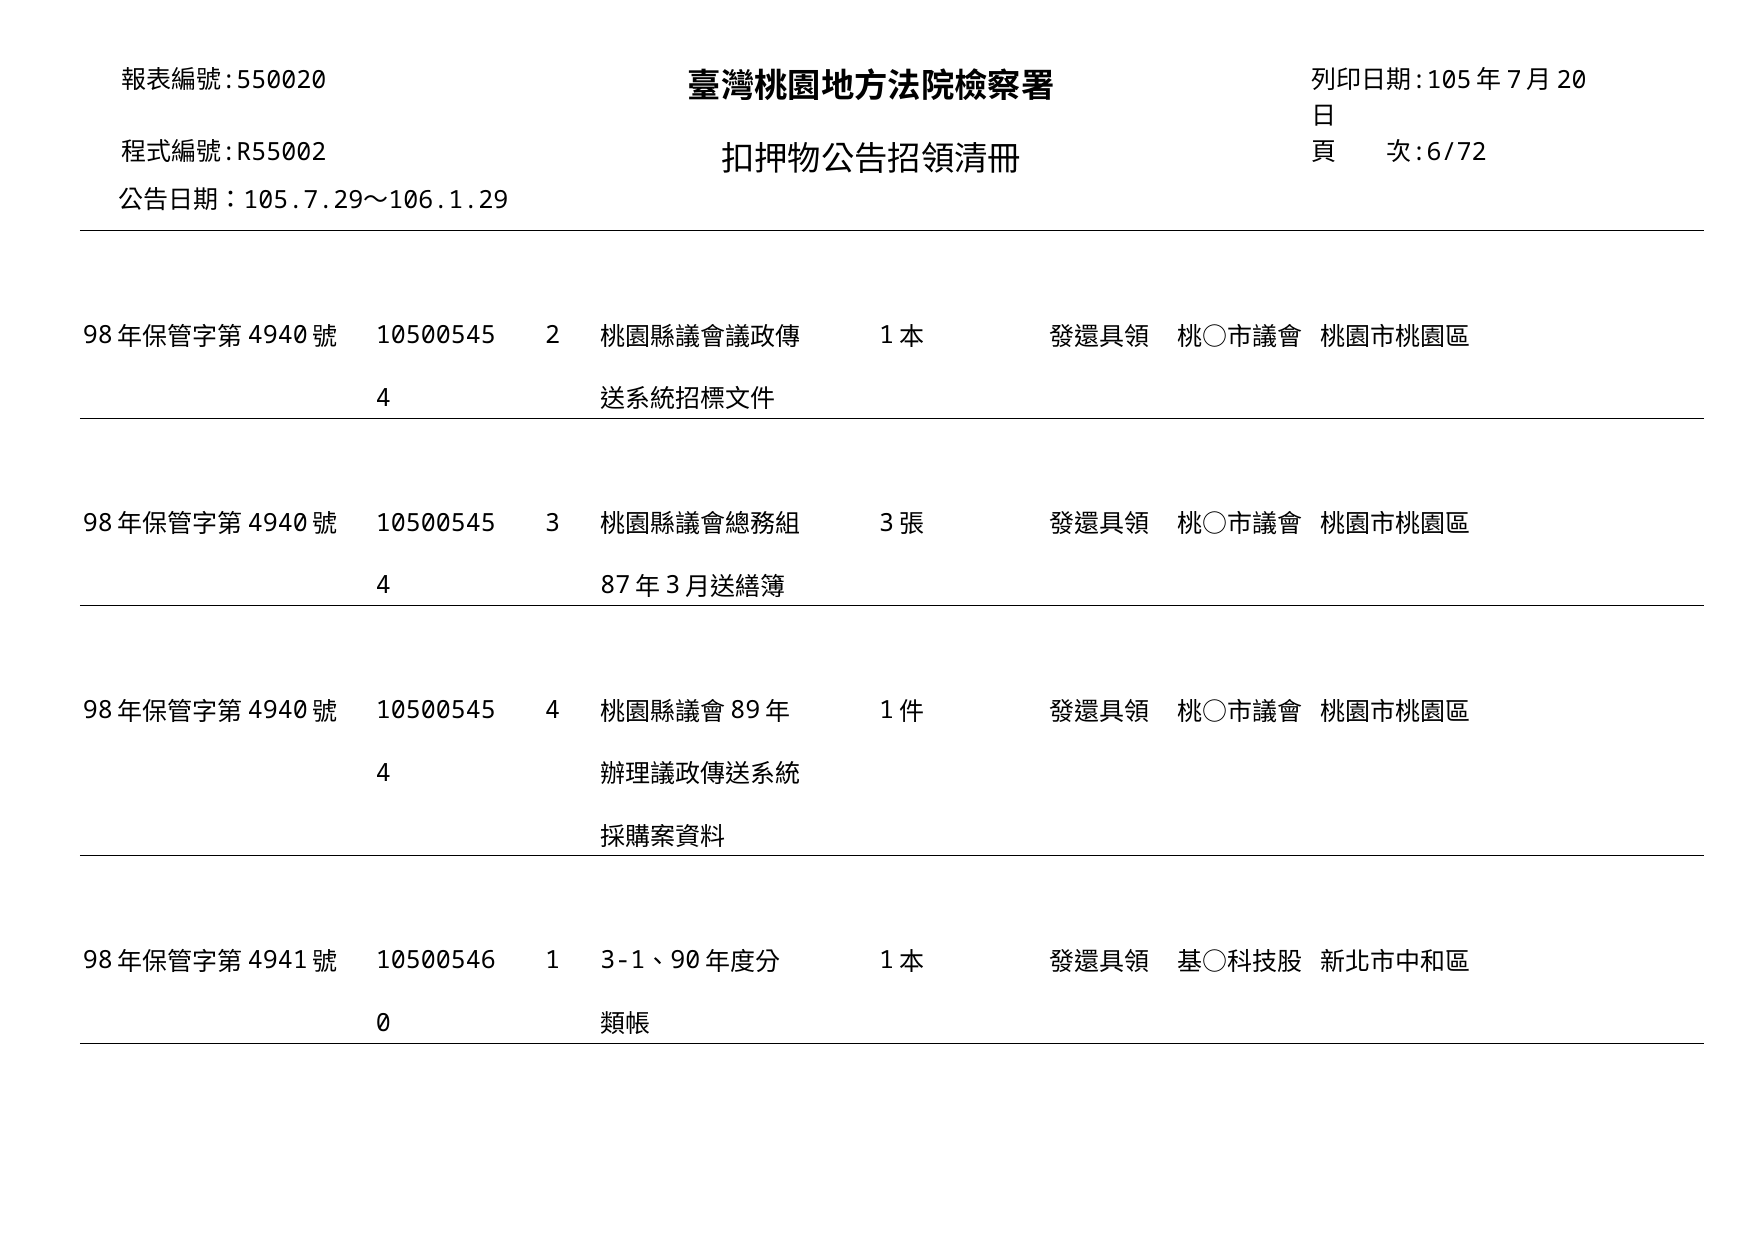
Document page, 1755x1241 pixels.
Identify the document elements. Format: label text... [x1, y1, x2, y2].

table_cell 桃園市桃園區 [1317, 419, 1575, 605]
table_cell 105005454 [373, 606, 507, 855]
table_cell 98年保管字第4940號 [80, 231, 373, 417]
table_cell [1575, 231, 1704, 417]
table_cell 桃園縣議會議政傳送系統招標文件 [597, 231, 807, 417]
table_cell [1575, 419, 1704, 605]
table_cell 桃園縣議會總務組87年3月送繕簿 [597, 419, 807, 605]
table_cell 1件 [808, 606, 927, 855]
table_cell 2 [507, 231, 597, 417]
table_cell [1575, 606, 1704, 855]
table_cell 發還具領 [1046, 856, 1175, 1042]
table_cell [927, 856, 1046, 1042]
table_cell 桃○市議會 [1175, 606, 1317, 855]
table_cell 4 [507, 606, 597, 855]
table_cell 98年保管字第4940號 [80, 419, 373, 605]
table_cell 發還具領 [1046, 419, 1175, 605]
table_cell 桃○市議會 [1175, 231, 1317, 417]
table_cell 105005454 [373, 419, 507, 605]
table_cell 1本 [808, 856, 927, 1042]
table_cell 桃園市桃園區 [1317, 606, 1575, 855]
table_cell 98年保管字第4940號 [80, 606, 373, 855]
table_cell [927, 606, 1046, 855]
table_cell 發還具領 [1046, 606, 1175, 855]
table_cell 3 [507, 419, 597, 605]
table_cell 桃○市議會 [1175, 419, 1317, 605]
table_cell 發還具領 [1046, 231, 1175, 417]
table_cell 3-1、90年度分類帳 [597, 856, 807, 1042]
table_cell 桃園縣議會89年辦理議政傳送系統採購案資料 [597, 606, 807, 855]
table_cell 98年保管字第4941號 [80, 856, 373, 1042]
table_cell [1575, 856, 1704, 1042]
table_cell 1 [507, 856, 597, 1042]
table_cell 3張 [808, 419, 927, 605]
table_cell [927, 419, 1046, 605]
table_cell 基○科技股 [1175, 856, 1317, 1042]
table_cell [927, 231, 1046, 417]
table_cell 桃園市桃園區 [1317, 231, 1575, 417]
table_cell 新北市中和區 [1317, 856, 1575, 1042]
table_cell 105005460 [373, 856, 507, 1042]
table_cell 105005454 [373, 231, 507, 417]
table_cell 1本 [808, 231, 927, 417]
